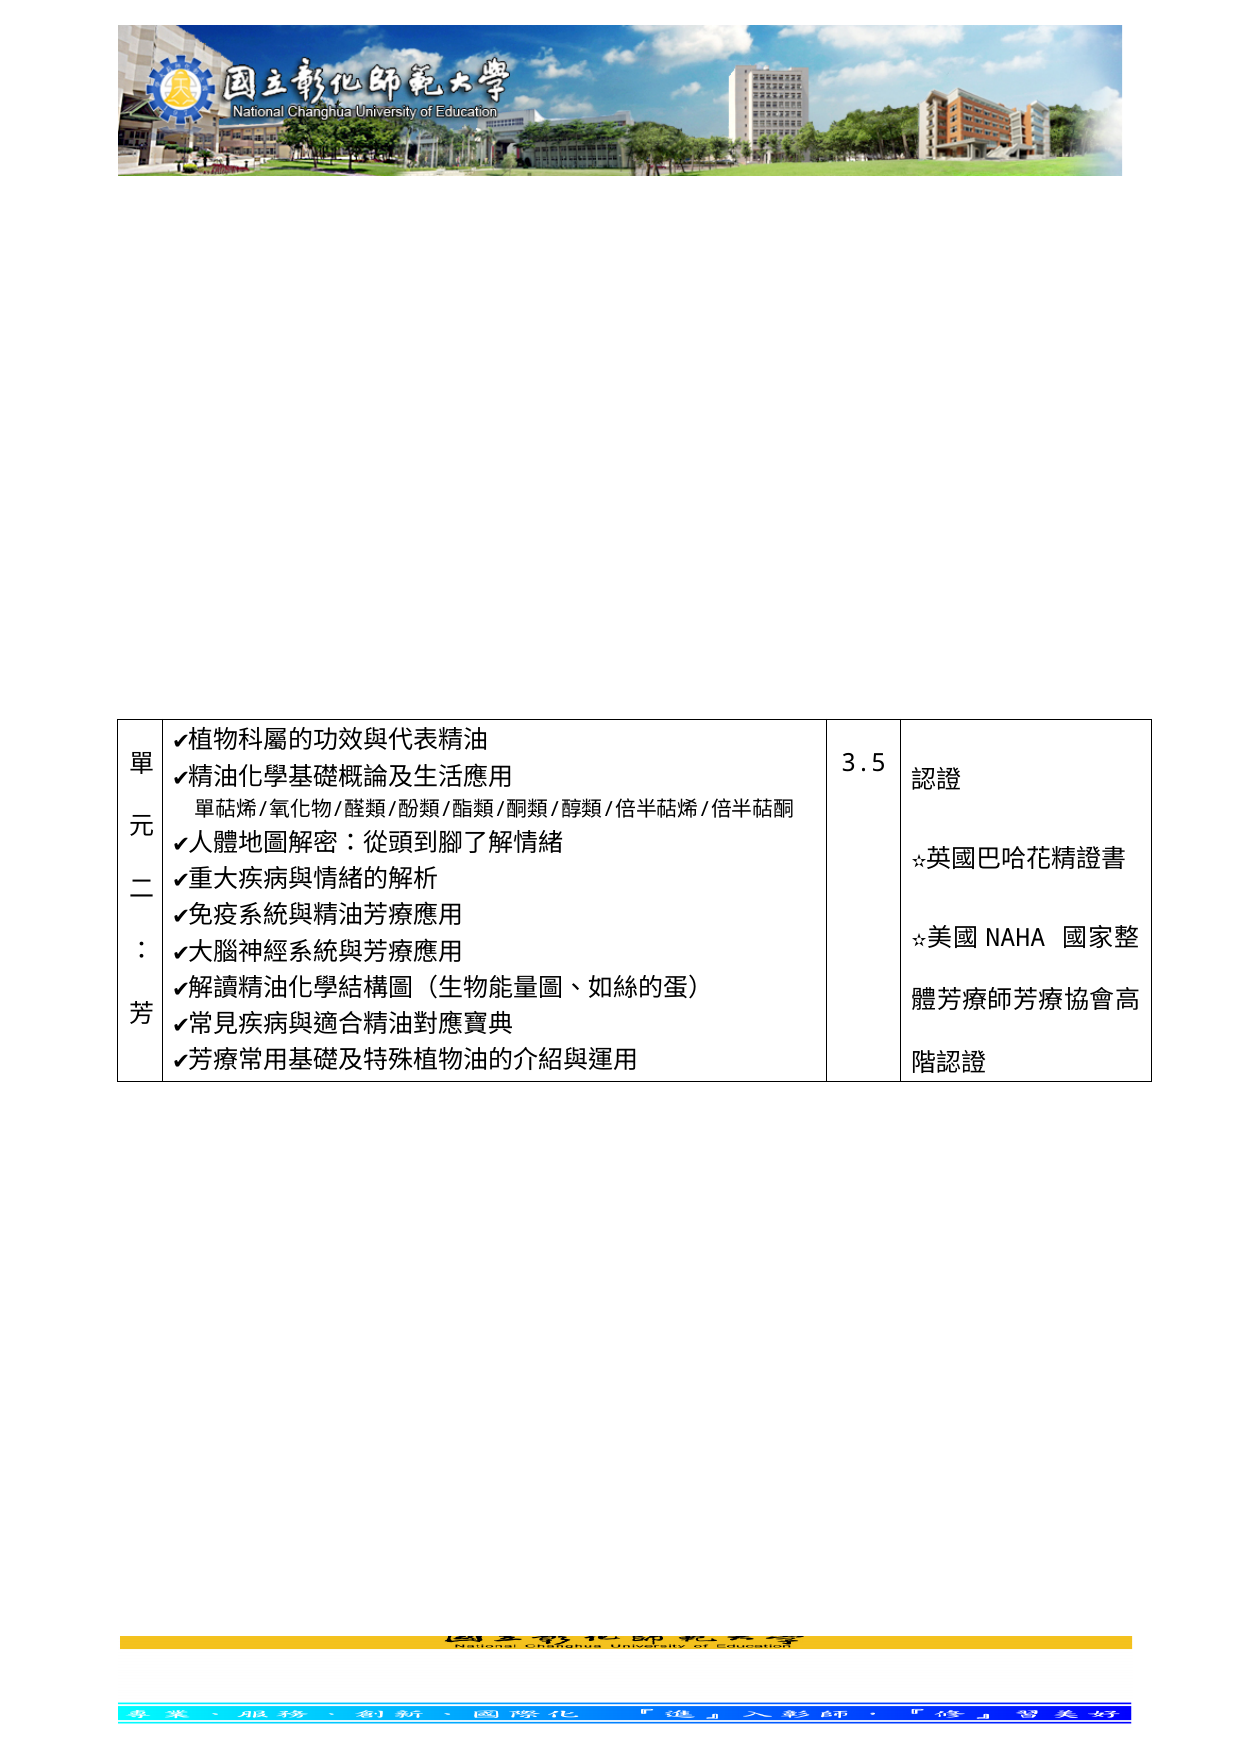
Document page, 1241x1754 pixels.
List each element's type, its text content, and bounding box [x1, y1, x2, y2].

table_cell ✔植物科屬的功效與代表精油 ✔精油化學基礎概論及生活應用 單萜烯/氧化物/醛類/酚類/酯類/酮類/醇類/倍半萜烯/倍半萜酮 ✔人體地圖解密：從頭到腳了解情緒 ✔重大疾病與情緒的解析 ✔免疫系統與精油芳療應用 ✔大腦神經系統與芳療應用 ✔解讀精油化學結構圖（生物能量圖、如絲的蛋） ✔常見疾病與適合精油對應寶典 ✔芳療常用基礎及特殊植物油的介紹與運用 [163, 720, 826, 1081]
table_cell 認證 ✫英國巴哈花精證書 ✫美國NAHA 國家整體芳療師芳療協會高階認證 [901, 720, 1151, 1081]
table_cell 3.5 [827, 720, 900, 1081]
table_cell 單元二： 芳 [118, 720, 162, 1081]
